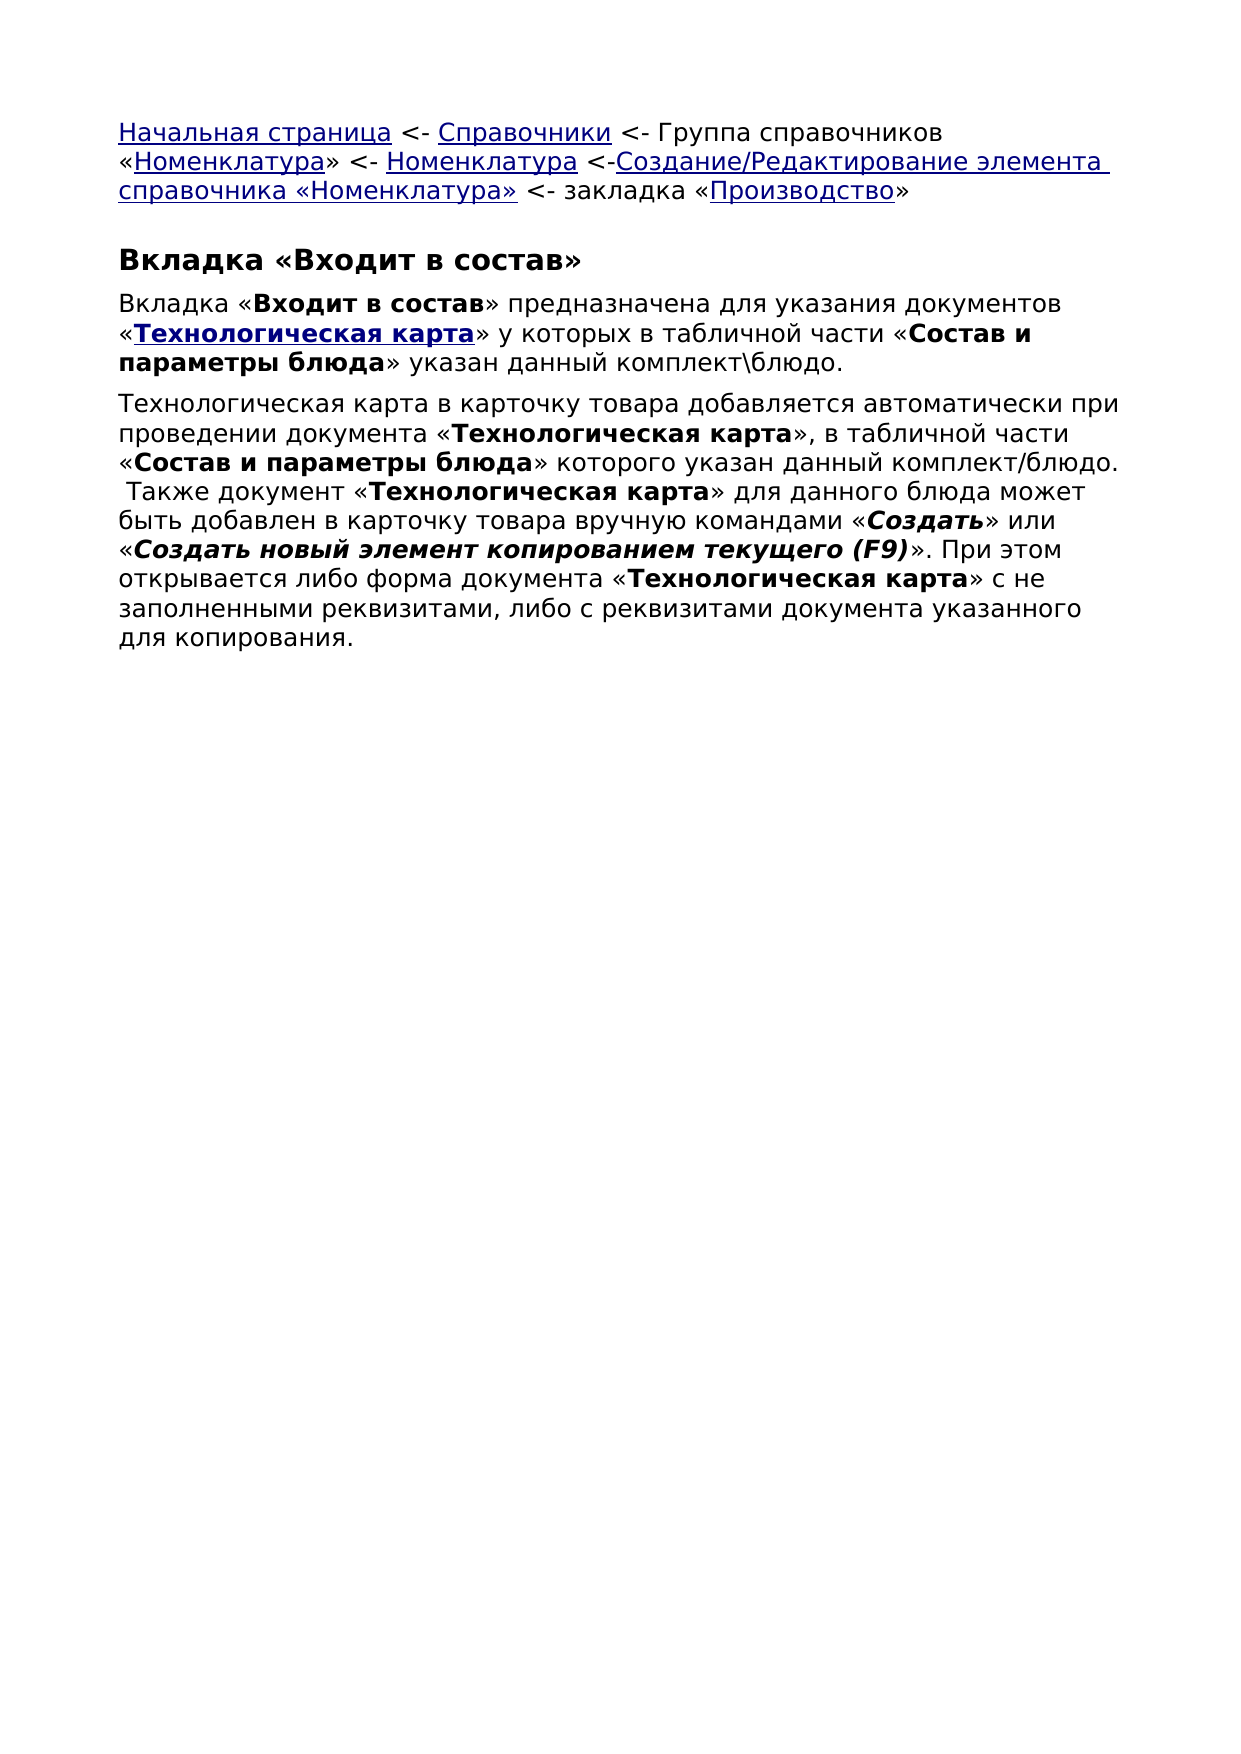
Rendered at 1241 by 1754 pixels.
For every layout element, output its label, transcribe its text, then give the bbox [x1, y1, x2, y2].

subtitle Вкладка «Входит в состав» [118, 243, 1122, 277]
text Технологическая карта в карточку товара добавляется автоматически при проведении документа «Технологическая карта», в табличной части «Состав и параметры блюда» которого указан данный комплект/блюдо. Также документ «Технологическая карта» для данного блюда может быть добавлен в карточку товара вручную командами «Создать» или «Создать новый элемент копированием текущего (F9)». При этом открывается либо форма документа «Технологическая карта» с не заполненными реквизитами, либо с реквизитами документа указанного для копирования. [118, 389, 1122, 652]
text Начальная страница <- Справочники <- Группа справочников «Номенклатура» <- Номенклатура <-Создание/Редактирование элемента справочника «Номенклатура» <- закладка «Производство» [118, 118, 1122, 206]
text Вкладка «Входит в состав» предназначена для указания документов «Технологическая карта» у которых в табличной части «Состав и параметры блюда» указан данный комплект\блюдо. [118, 289, 1122, 377]
